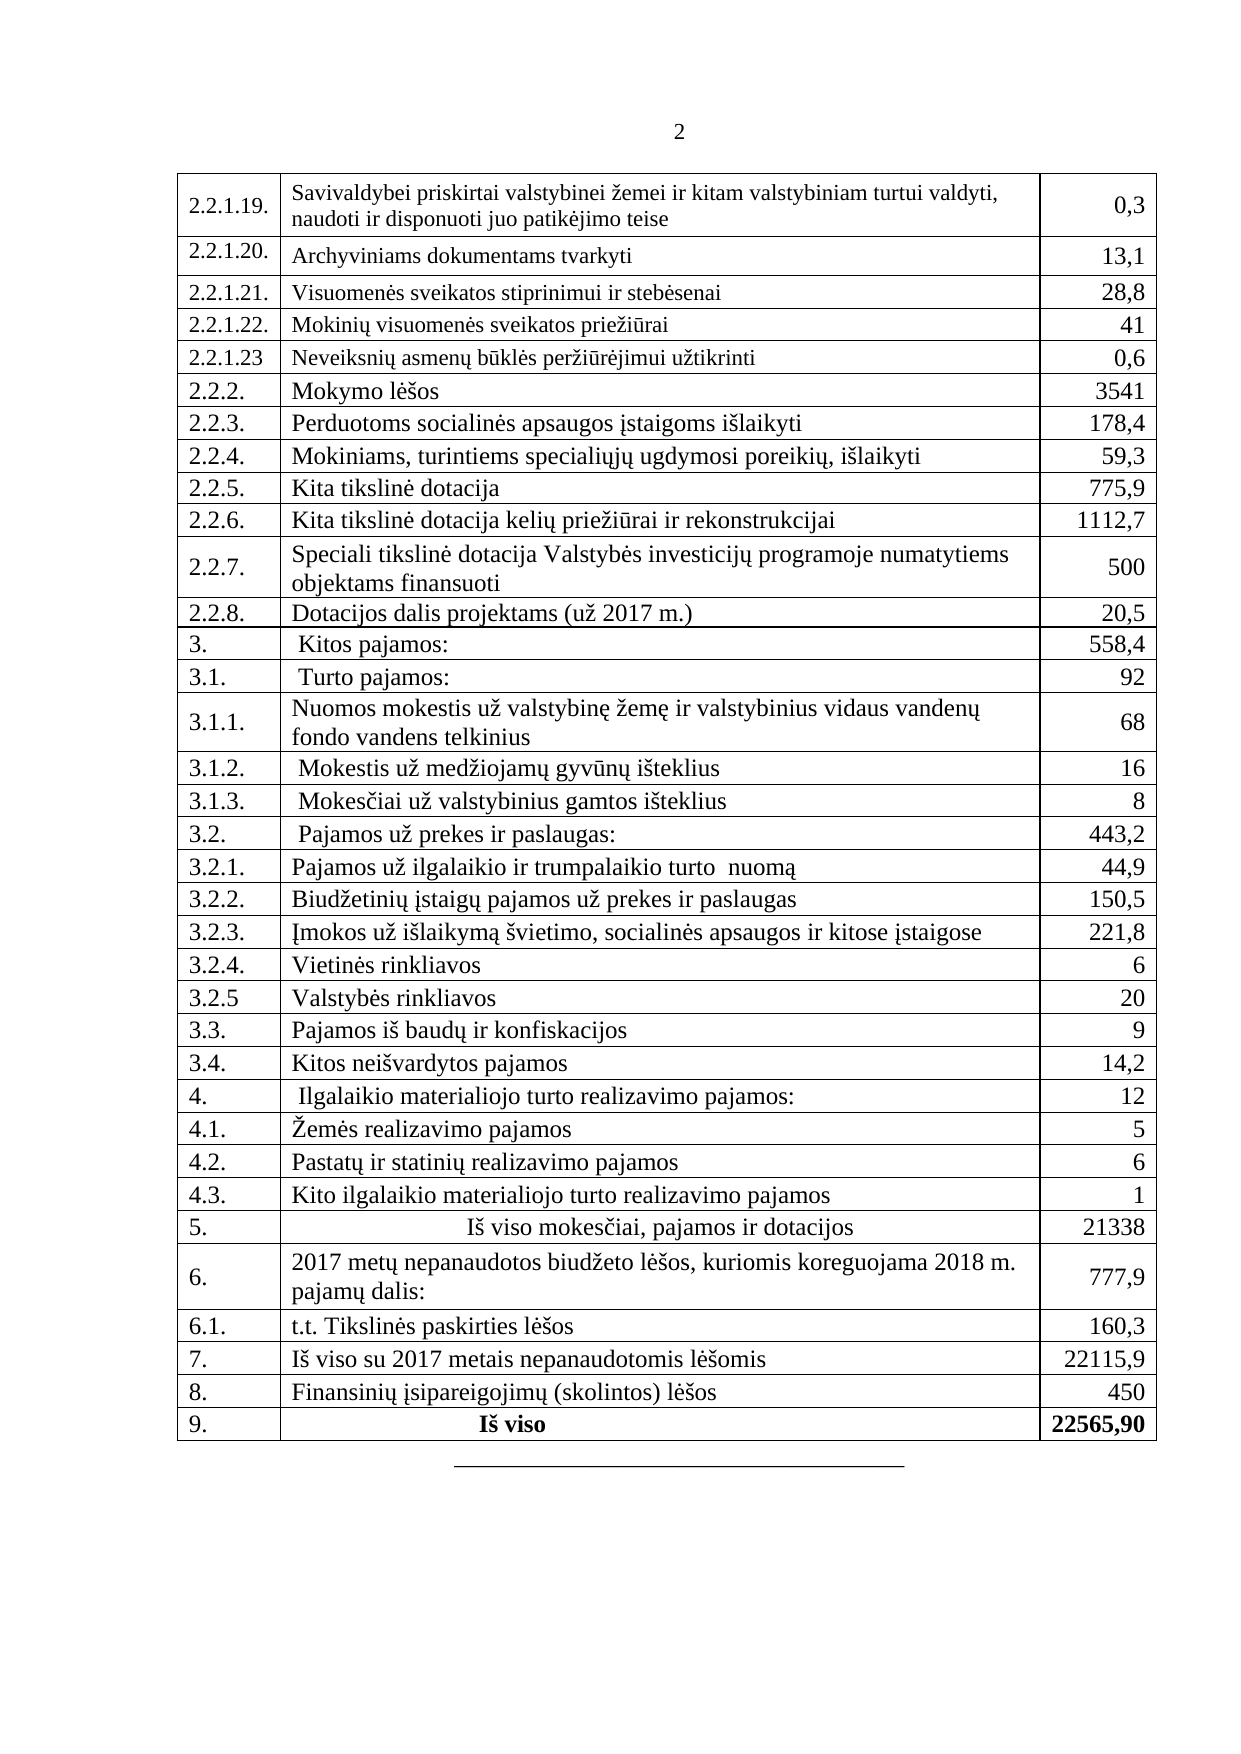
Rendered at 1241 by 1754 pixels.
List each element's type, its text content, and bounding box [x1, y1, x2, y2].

table_cell Dotacijos dalis projektams (už 2017 m.) [281, 598, 1039, 626]
table_cell 2.2.3. [178, 407, 280, 439]
table_cell 450 [1041, 1375, 1156, 1407]
table_cell Kita tikslinė dotacija kelių priežiūrai ir rekonstrukcijai [281, 504, 1039, 536]
table_cell Perduotoms socialinės apsaugos įstaigoms išlaikyti [281, 407, 1039, 439]
table_cell 2017 metų nepanaudotos biudžeto lėšos, kuriomis koreguojama 2018 m. pajamų dalis: [281, 1244, 1039, 1308]
table_cell Mokiniams, turintiems specialiųjų ugdymosi poreikių, išlaikyti [281, 440, 1039, 472]
table_cell Mokinių visuomenės sveikatos priežiūrai [281, 309, 1039, 340]
table_cell 2.2.1.19. [178, 174, 280, 236]
table_cell 14,2 [1041, 1047, 1156, 1079]
table_cell 16 [1041, 752, 1156, 783]
table_cell 1 [1041, 1178, 1156, 1210]
table_cell 2.2.1.21. [178, 276, 280, 308]
table_cell Įmokos už išlaikymą švietimo, socialinės apsaugos ir kitose įstaigose [281, 916, 1039, 947]
table_cell Mokesčiai už valstybinius gamtos išteklius [281, 785, 1039, 816]
table_cell Biudžetinių įstaigų pajamos už prekes ir paslaugas [281, 883, 1039, 915]
table_cell 0,6 [1041, 341, 1156, 373]
table_cell Archyviniams dokumentams tvarkyti [281, 237, 1039, 275]
table_cell Pajamos iš baudų ir konfiskacijos [281, 1014, 1039, 1046]
table_cell 221,8 [1041, 916, 1156, 947]
table_cell 41 [1041, 309, 1156, 340]
table_cell Finansinių įsipareigojimų (skolintos) lėšos [281, 1375, 1039, 1407]
table_cell 8 [1041, 785, 1156, 816]
table_cell 500 [1041, 537, 1156, 597]
table_cell Turto pajamos: [281, 660, 1039, 692]
table_cell 3. [178, 628, 280, 659]
table_cell 3.1. [178, 660, 280, 692]
table_cell 9 [1041, 1014, 1156, 1046]
table_cell 2.2.1.20. [178, 237, 280, 275]
table_cell 2.2.6. [178, 504, 280, 536]
table_cell 20 [1041, 981, 1156, 1013]
table_cell Iš viso [281, 1408, 1039, 1440]
table_cell Pajamos už prekes ir paslaugas: [281, 817, 1039, 849]
table_cell Kito ilgalaikio materialiojo turto realizavimo pajamos [281, 1178, 1039, 1210]
table_cell 2.2.4. [178, 440, 280, 472]
table_cell 3.1.1. [178, 693, 280, 751]
table_cell 68 [1041, 693, 1156, 751]
table_cell 4.1. [178, 1113, 280, 1144]
table_cell Nuomos mokestis už valstybinę žemę ir valstybinius vidaus vandenų fondo vandens telkinius [281, 693, 1039, 751]
table_cell Speciali tikslinė dotacija Valstybės investicijų programoje numatytiems objektams finansuoti [281, 537, 1039, 597]
table_cell 28,8 [1041, 276, 1156, 308]
table_cell 777,9 [1041, 1244, 1156, 1308]
table_cell 6.1. [178, 1310, 280, 1341]
table_cell 59,3 [1041, 440, 1156, 472]
table_cell Žemės realizavimo pajamos [281, 1113, 1039, 1144]
table_cell 13,1 [1041, 237, 1156, 275]
table_cell 5 [1041, 1113, 1156, 1144]
table_cell Ilgalaikio materialiojo turto realizavimo pajamos: [281, 1080, 1039, 1112]
table_cell 6 [1041, 949, 1156, 980]
table_cell 4. [178, 1080, 280, 1112]
table_cell 0,3 [1041, 174, 1156, 236]
table_cell 9. [178, 1408, 280, 1440]
table_cell Visuomenės sveikatos stiprinimui ir stebėsenai [281, 276, 1039, 308]
table_cell 3.2. [178, 817, 280, 849]
table_cell 20,5 [1041, 598, 1156, 626]
table_cell Neveiksnių asmenų būklės peržiūrėjimui užtikrinti [281, 341, 1039, 373]
table_cell 3.2.5 [178, 981, 280, 1013]
table_cell 160,3 [1041, 1310, 1156, 1341]
table_cell Kitos neišvardytos pajamos [281, 1047, 1039, 1079]
table_cell 2.2.2. [178, 374, 280, 406]
table_cell 6. [178, 1244, 280, 1308]
table_cell Iš viso su 2017 metais nepanaudotomis lėšomis [281, 1342, 1039, 1374]
table_cell 7. [178, 1342, 280, 1374]
table_cell 2.2.8. [178, 598, 280, 626]
table_cell 443,2 [1041, 817, 1156, 849]
table_cell 92 [1041, 660, 1156, 692]
table_cell Mokymo lėšos [281, 374, 1039, 406]
table_cell 775,9 [1041, 473, 1156, 503]
text ____________________________________ [177, 1441, 1181, 1469]
table_cell 2.2.5. [178, 473, 280, 503]
table_cell t.t. Tikslinės paskirties lėšos [281, 1310, 1039, 1341]
table_cell 558,4 [1041, 628, 1156, 659]
table_cell Iš viso mokesčiai, pajamos ir dotacijos [281, 1211, 1039, 1243]
table_cell 3.2.1. [178, 850, 280, 882]
table_cell 1112,7 [1041, 504, 1156, 536]
table_cell Mokestis už medžiojamų gyvūnų išteklius [281, 752, 1039, 783]
table_cell 22115,9 [1041, 1342, 1156, 1374]
table_cell 3541 [1041, 374, 1156, 406]
table_cell 3.1.3. [178, 785, 280, 816]
table_cell Vietinės rinkliavos [281, 949, 1039, 980]
table_cell 150,5 [1041, 883, 1156, 915]
table_cell 22565,90 [1041, 1408, 1156, 1440]
table_cell 4.3. [178, 1178, 280, 1210]
table_cell Savivaldybei priskirtai valstybinei žemei ir kitam valstybiniam turtui valdyti, naudoti ir disponuoti juo patikėjimo teise [281, 174, 1039, 236]
table_cell 4.2. [178, 1145, 280, 1177]
table_cell 5. [178, 1211, 280, 1243]
table_cell 21338 [1041, 1211, 1156, 1243]
table_cell 2.2.1.22. [178, 309, 280, 340]
table_cell 3.2.4. [178, 949, 280, 980]
table_cell 3.3. [178, 1014, 280, 1046]
table_cell 3.4. [178, 1047, 280, 1079]
table_cell 44,9 [1041, 850, 1156, 882]
table_cell Kita tikslinė dotacija [281, 473, 1039, 503]
table_cell 8. [178, 1375, 280, 1407]
table_cell Valstybės rinkliavos [281, 981, 1039, 1013]
table_cell 178,4 [1041, 407, 1156, 439]
table_cell 2.2.1.23 [178, 341, 280, 373]
table_cell Pastatų ir statinių realizavimo pajamos [281, 1145, 1039, 1177]
table_cell 3.1.2. [178, 752, 280, 783]
table_cell Kitos pajamos: [281, 628, 1039, 659]
table_cell 3.2.2. [178, 883, 280, 915]
table_cell 2.2.7. [178, 537, 280, 597]
table_cell 12 [1041, 1080, 1156, 1112]
table_cell Pajamos už ilgalaikio ir trumpalaikio turto nuomą [281, 850, 1039, 882]
table_cell 3.2.3. [178, 916, 280, 947]
table_cell 6 [1041, 1145, 1156, 1177]
